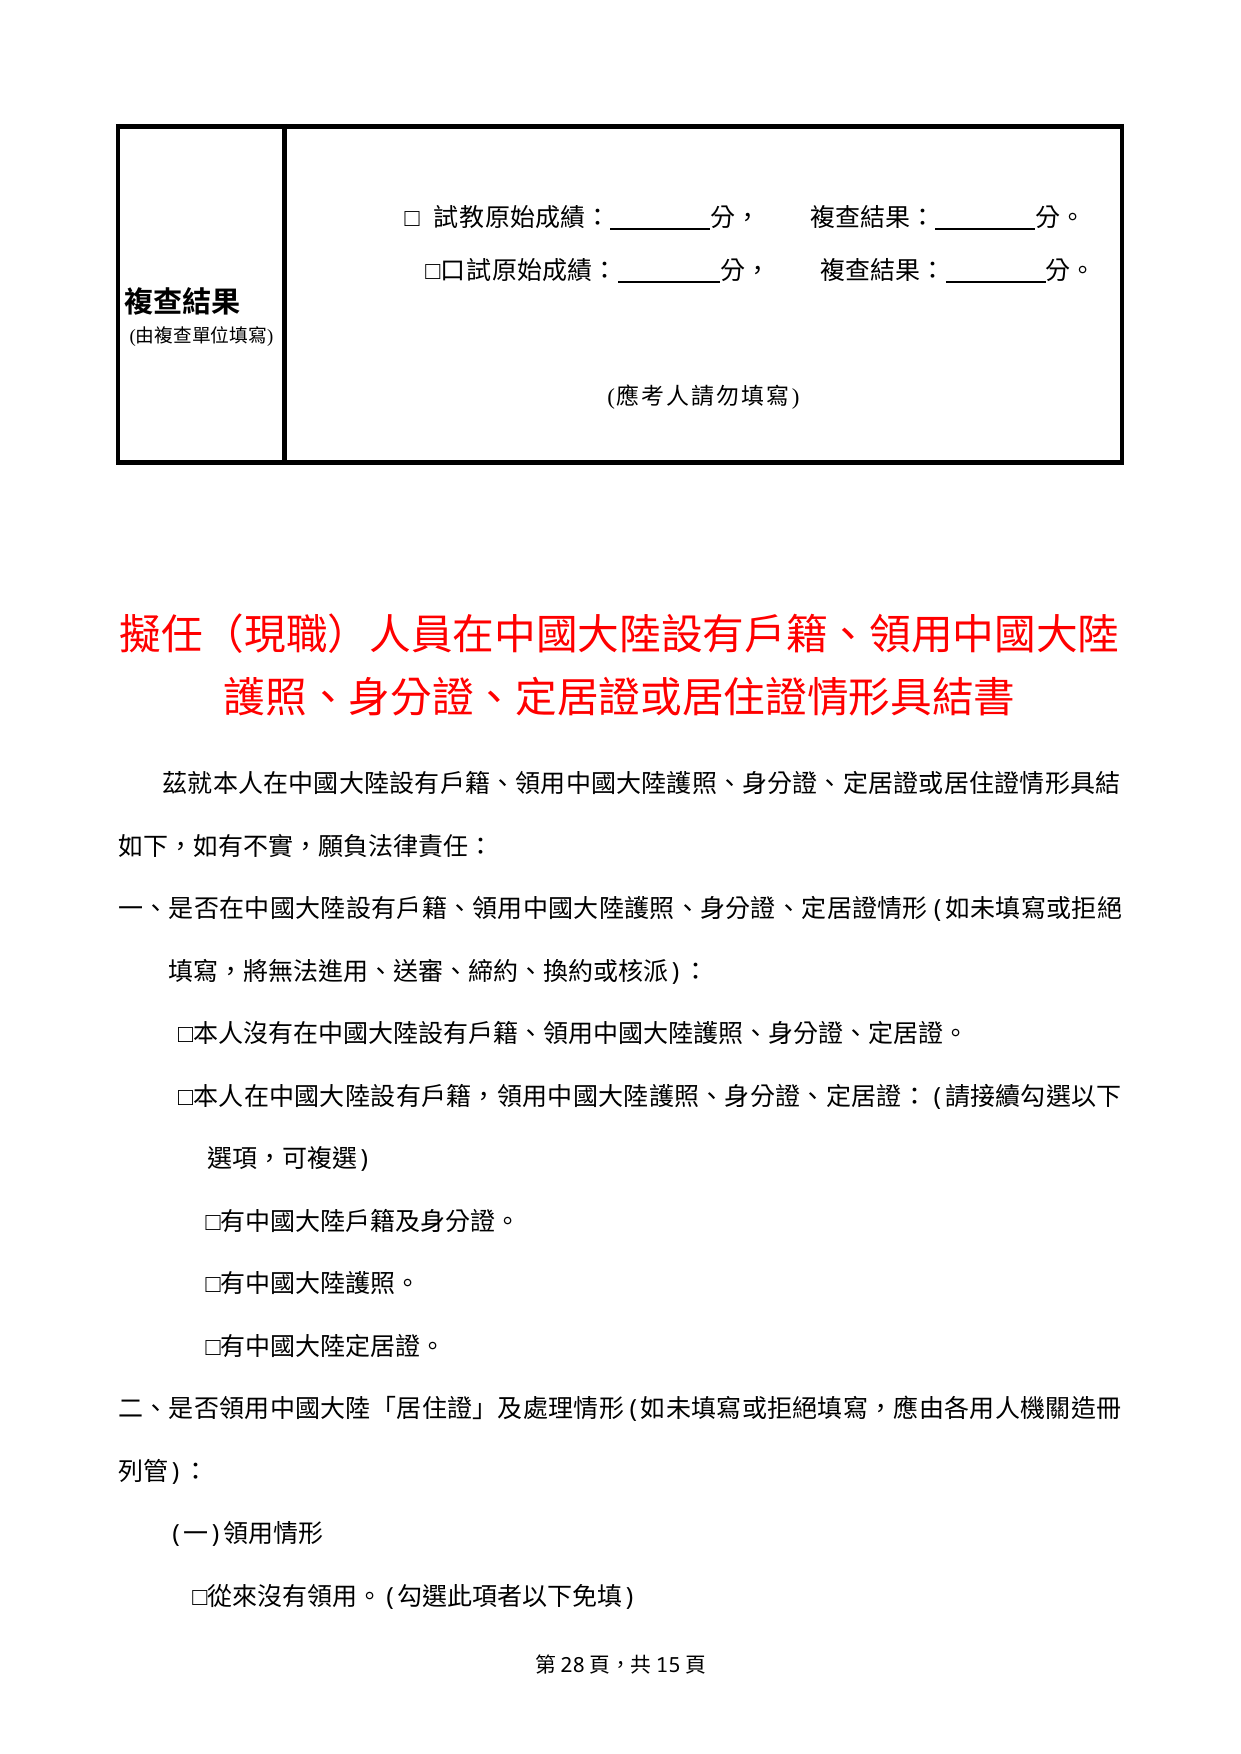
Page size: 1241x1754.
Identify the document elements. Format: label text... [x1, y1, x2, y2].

text □有中國大陸護照。 [205, 1240, 1122, 1302]
text (一)領用情形 [168, 1490, 1122, 1552]
text 二、是否領用中國大陸「居住證」及處理情形(如未填寫或拒絕填寫，應由各用人機關造冊列管)： [118, 1365, 1122, 1490]
text □從來沒有領用。(勾選此項者以下免填) [192, 1552, 1122, 1615]
table_cell □ 試教原始成績： 分， 複查結果： 分。 □口試原始成績： 分， 複查結果： 分。 (應考人請勿填寫) [287, 129, 1120, 460]
text 擬任（現職）人員在中國大陸設有戶籍、領用中國大陸護照、身分證、定居證或居住證情形具結書 [118, 590, 1120, 715]
table_cell 複查結果 (由複查單位填寫) [120, 129, 282, 460]
text □有中國大陸定居證。 [205, 1302, 1122, 1365]
text □本人在中國大陸設有戶籍，領用中國大陸護照、身分證、定居證：(請接續勾選以下選項，可複選) [178, 1052, 1122, 1177]
text □本人沒有在中國大陸設有戶籍、領用中國大陸護照、身分證、定居證。 [178, 990, 1122, 1052]
text 茲就本人在中國大陸設有戶籍、領用中國大陸護照、身分證、定居證或居住證情形具結如下，如有不實，願負法律責任： [118, 740, 1122, 865]
text □有中國大陸戶籍及身分證。 [205, 1177, 1122, 1240]
text 一、是否在中國大陸設有戶籍、領用中國大陸護照、身分證、定居證情形(如未填寫或拒絕填寫，將無法進用、送審、締約、換約或核派)： [118, 865, 1122, 990]
